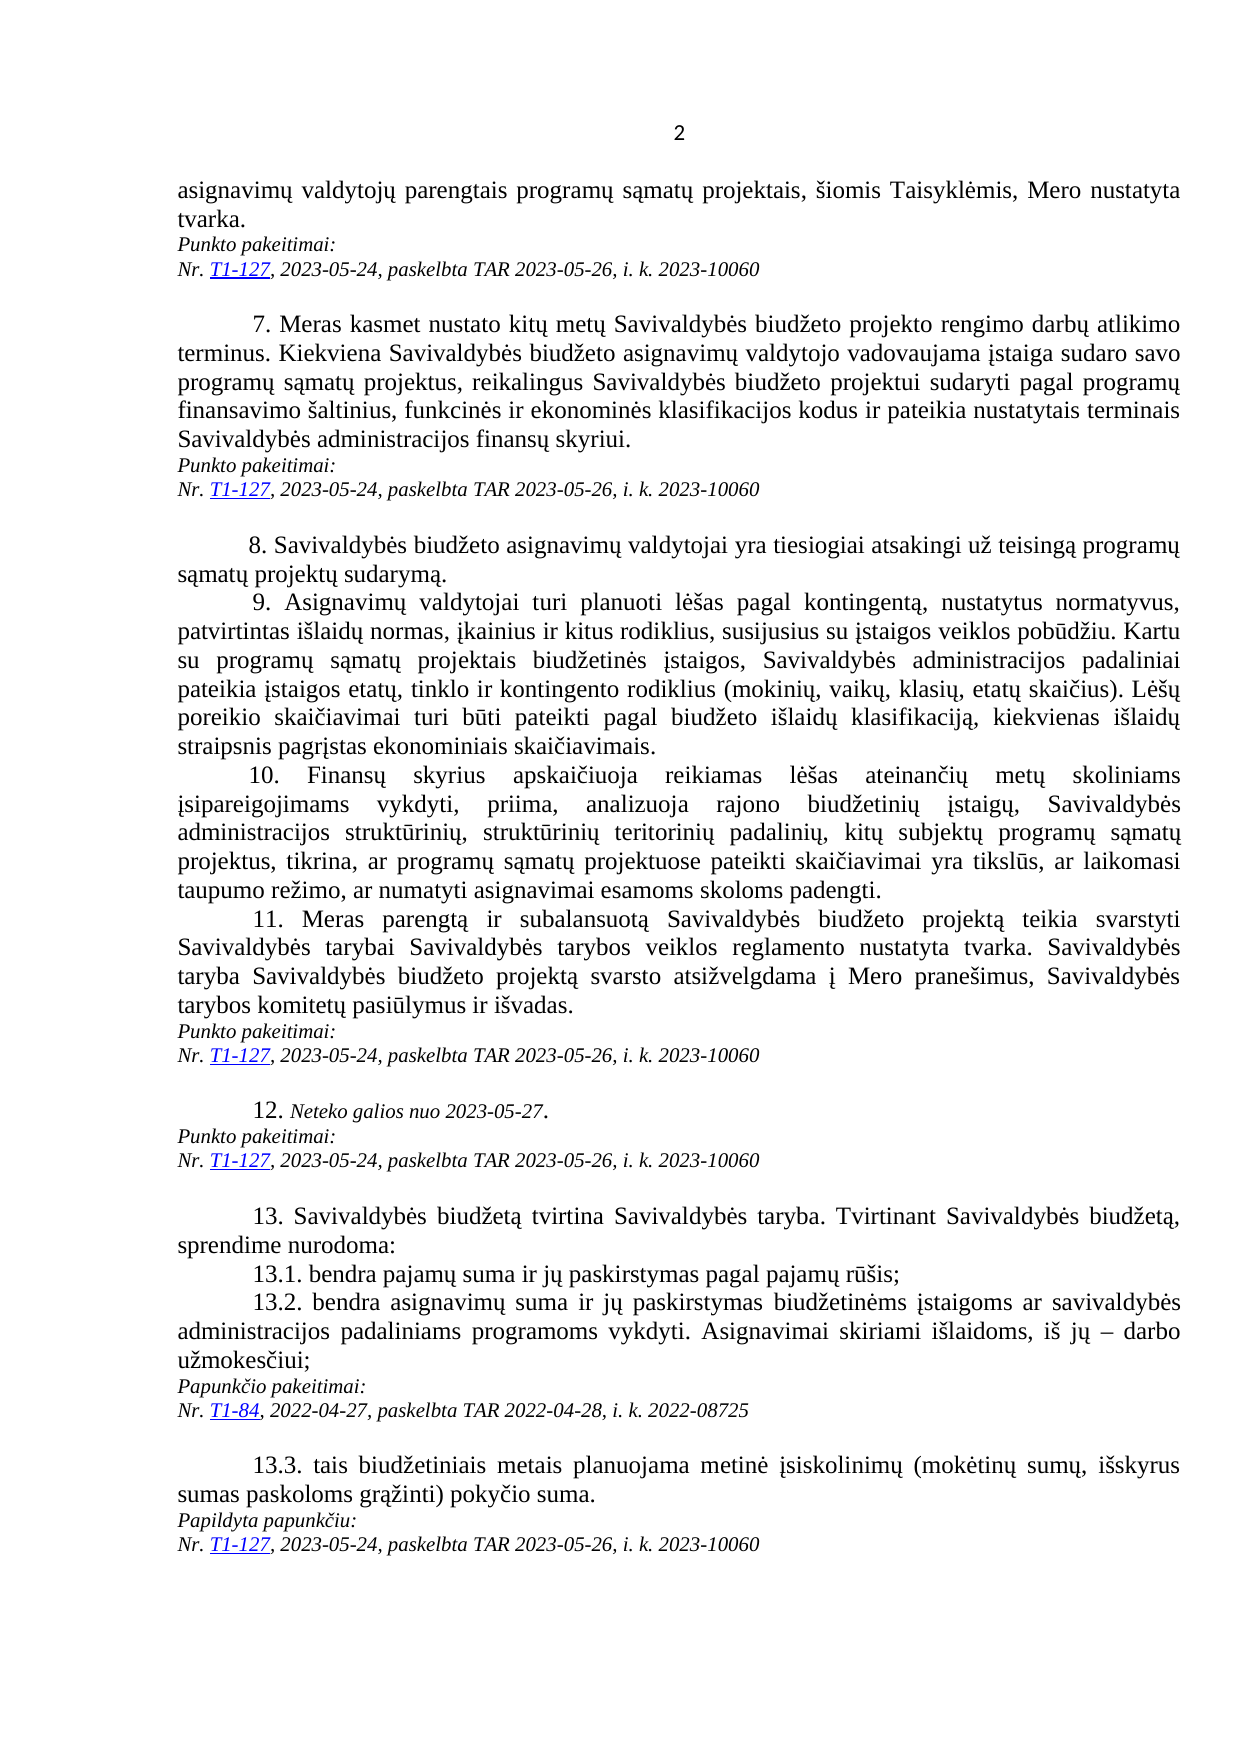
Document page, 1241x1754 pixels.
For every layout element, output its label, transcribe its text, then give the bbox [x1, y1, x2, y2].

text Nr. T1-127, 2023-05-24, paskelbta TAR 2023-05-26, i. k. 2023-10060 [177, 256, 1181, 281]
text Papunkčio pakeitimai: [177, 1374, 1181, 1398]
text 11. Meras parengtą ir subalansuotą Savivaldybės biudžeto projektą teikia svarstyti Savivaldybės tarybai Savivaldybės tarybos veiklos reglamento nustatyta tvarka. Savivaldybės taryba Savivaldybės biudžeto projektą svarsto atsižvelgdama į Mero pranešimus, Savivaldybės tarybos komitetų pasiūlymus ir išvadas. [177, 904, 1181, 1019]
text 7. Meras kasmet nustato kitų metų Savivaldybės biudžeto projekto rengimo darbų atlikimo terminus. Kiekviena Savivaldybės biudžeto asignavimų valdytojo vadovaujama įstaiga sudaro savo programų sąmatų projektus, reikalingus Savivaldybės biudžeto projektui sudaryti pagal programų finansavimo šaltinius, funkcinės ir ekonominės klasifikacijos kodus ir pateikia nustatytais terminais Savivaldybės administracijos finansų skyriui. [177, 309, 1181, 453]
text 12. Neteko galios nuo 2023-05-27. [177, 1096, 1181, 1124]
text Nr. T1-127, 2023-05-24, paskelbta TAR 2023-05-26, i. k. 2023-10060 [177, 1043, 1181, 1067]
text 13. Savivaldybės biudžetą tvirtina Savivaldybės taryba. Tvirtinant Savivaldybės biudžetą, sprendime nurodoma: [177, 1201, 1181, 1259]
text Papildyta papunkčiu: [177, 1508, 1181, 1532]
text asignavimų valdytojų parengtais programų sąmatų projektais, šiomis Taisyklėmis, Mero nustatyta tvarka. [177, 175, 1181, 232]
text Nr. T1-127, 2023-05-24, paskelbta TAR 2023-05-26, i. k. 2023-10060 [177, 1532, 1181, 1556]
text 9. Asignavimų valdytojai turi planuoti lėšas pagal kontingentą, nustatytus normatyvus, patvirtintas išlaidų normas, įkainius ir kitus rodiklius, susijusius su įstaigos veiklos pobūdžiu. Kartu su programų sąmatų projektais biudžetinės įstaigos, Savivaldybės administracijos padaliniai pateikia įstaigos etatų, tinklo ir kontingento rodiklius (mokinių, vaikų, klasių, etatų skaičius). Lėšų poreikio skaičiavimai turi būti pateikti pagal biudžeto išlaidų klasifikaciją, kiekvienas išlaidų straipsnis pagrįstas ekonominiais skaičiavimais. [177, 587, 1181, 760]
text 8. Savivaldybės biudžeto asignavimų valdytojai yra tiesiogiai atsakingi už teisingą programų sąmatų projektų sudarymą. [177, 530, 1181, 587]
text Punkto pakeitimai: [177, 453, 1181, 477]
text Nr. T1-127, 2023-05-24, paskelbta TAR 2023-05-26, i. k. 2023-10060 [177, 477, 1181, 501]
text Nr. T1-127, 2023-05-24, paskelbta TAR 2023-05-26, i. k. 2023-10060 [177, 1148, 1181, 1172]
text Punkto pakeitimai: [177, 232, 1181, 256]
text Nr. T1-84, 2022-04-27, paskelbta TAR 2022-04-28, i. k. 2022-08725 [177, 1398, 1181, 1422]
text 13.3. tais biudžetiniais metais planuojama metinė įsiskolinimų (mokėtinų sumų, išskyrus sumas paskoloms grąžinti) pokyčio suma. [177, 1451, 1181, 1508]
text Punkto pakeitimai: [177, 1019, 1181, 1043]
text 10. Finansų skyrius apskaičiuoja reikiamas lėšas ateinančių metų skoliniams įsipareigojimams vykdyti, priima, analizuoja rajono biudžetinių įstaigų, Savivaldybės administracijos struktūrinių, struktūrinių teritorinių padalinių, kitų subjektų programų sąmatų projektus, tikrina, ar programų sąmatų projektuose pateikti skaičiavimai yra tikslūs, ar laikomasi taupumo režimo, ar numatyti asignavimai esamoms skoloms padengti. [177, 760, 1181, 904]
text 13.2. bendra asignavimų suma ir jų paskirstymas biudžetinėms įstaigoms ar savivaldybės administracijos padaliniams programoms vykdyti. Asignavimai skiriami išlaidoms, iš jų – darbo užmokesčiui; [177, 1287, 1181, 1374]
text 13.1. bendra pajamų suma ir jų paskirstymas pagal pajamų rūšis; [177, 1259, 1181, 1287]
text Punkto pakeitimai: [177, 1124, 1181, 1148]
